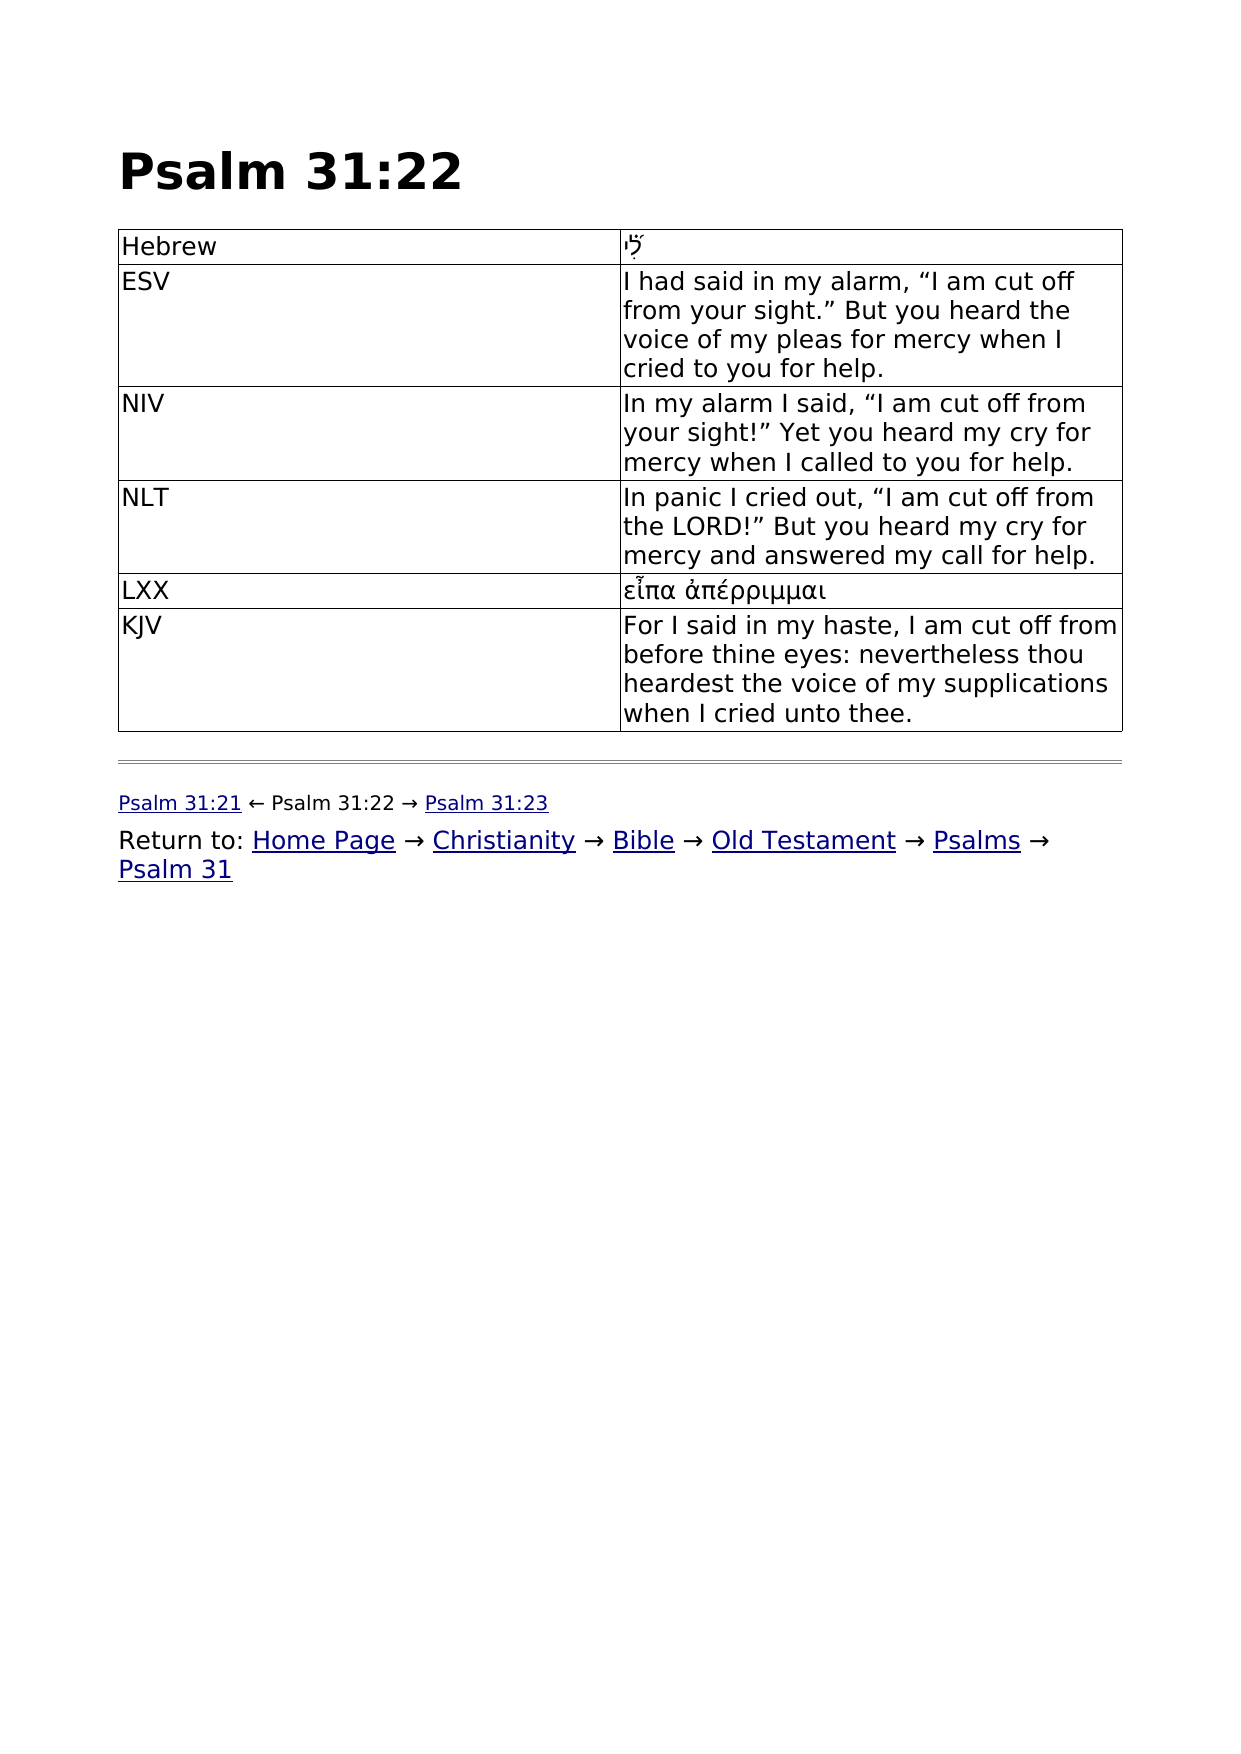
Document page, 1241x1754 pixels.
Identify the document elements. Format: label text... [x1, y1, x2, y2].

table_cell ESV [119, 265, 620, 386]
table_cell εἶπα ἀπέρριμμαι [621, 574, 1122, 608]
table_cell KJV [119, 609, 620, 731]
table_header לִ֝֗י [621, 230, 1122, 264]
table_cell NIV [119, 387, 620, 480]
table_header Hebrew [119, 230, 620, 264]
table_cell In panic I cried out, “I am cut off from the LORD!” But you heard my cry for mercy and answered my call for help. [621, 481, 1122, 573]
table_cell For I said in my haste, I am cut off from before thine eyes: nevertheless thou heardest the voice of my supplications when I cried unto thee. [621, 609, 1122, 731]
text Return to: Home Page → Christianity → Bible → Old Testament → Psalms → Psalm 31 [118, 826, 1122, 884]
table_cell I had said in my alarm, “I am cut off from your sight.” But you heard the voice of my pleas for mercy when I cried to you for help. [621, 265, 1122, 386]
table_cell NLT [119, 481, 620, 573]
table_cell LXX [119, 574, 620, 608]
subtitle Psalm 31:22 [118, 143, 1122, 201]
table_cell In my alarm I said, “I am cut off from your sight!” Yet you heard my cry for mercy when I called to you for help. [621, 387, 1122, 480]
text Psalm 31:21 ← Psalm 31:22 → Psalm 31:23 [118, 792, 1122, 826]
